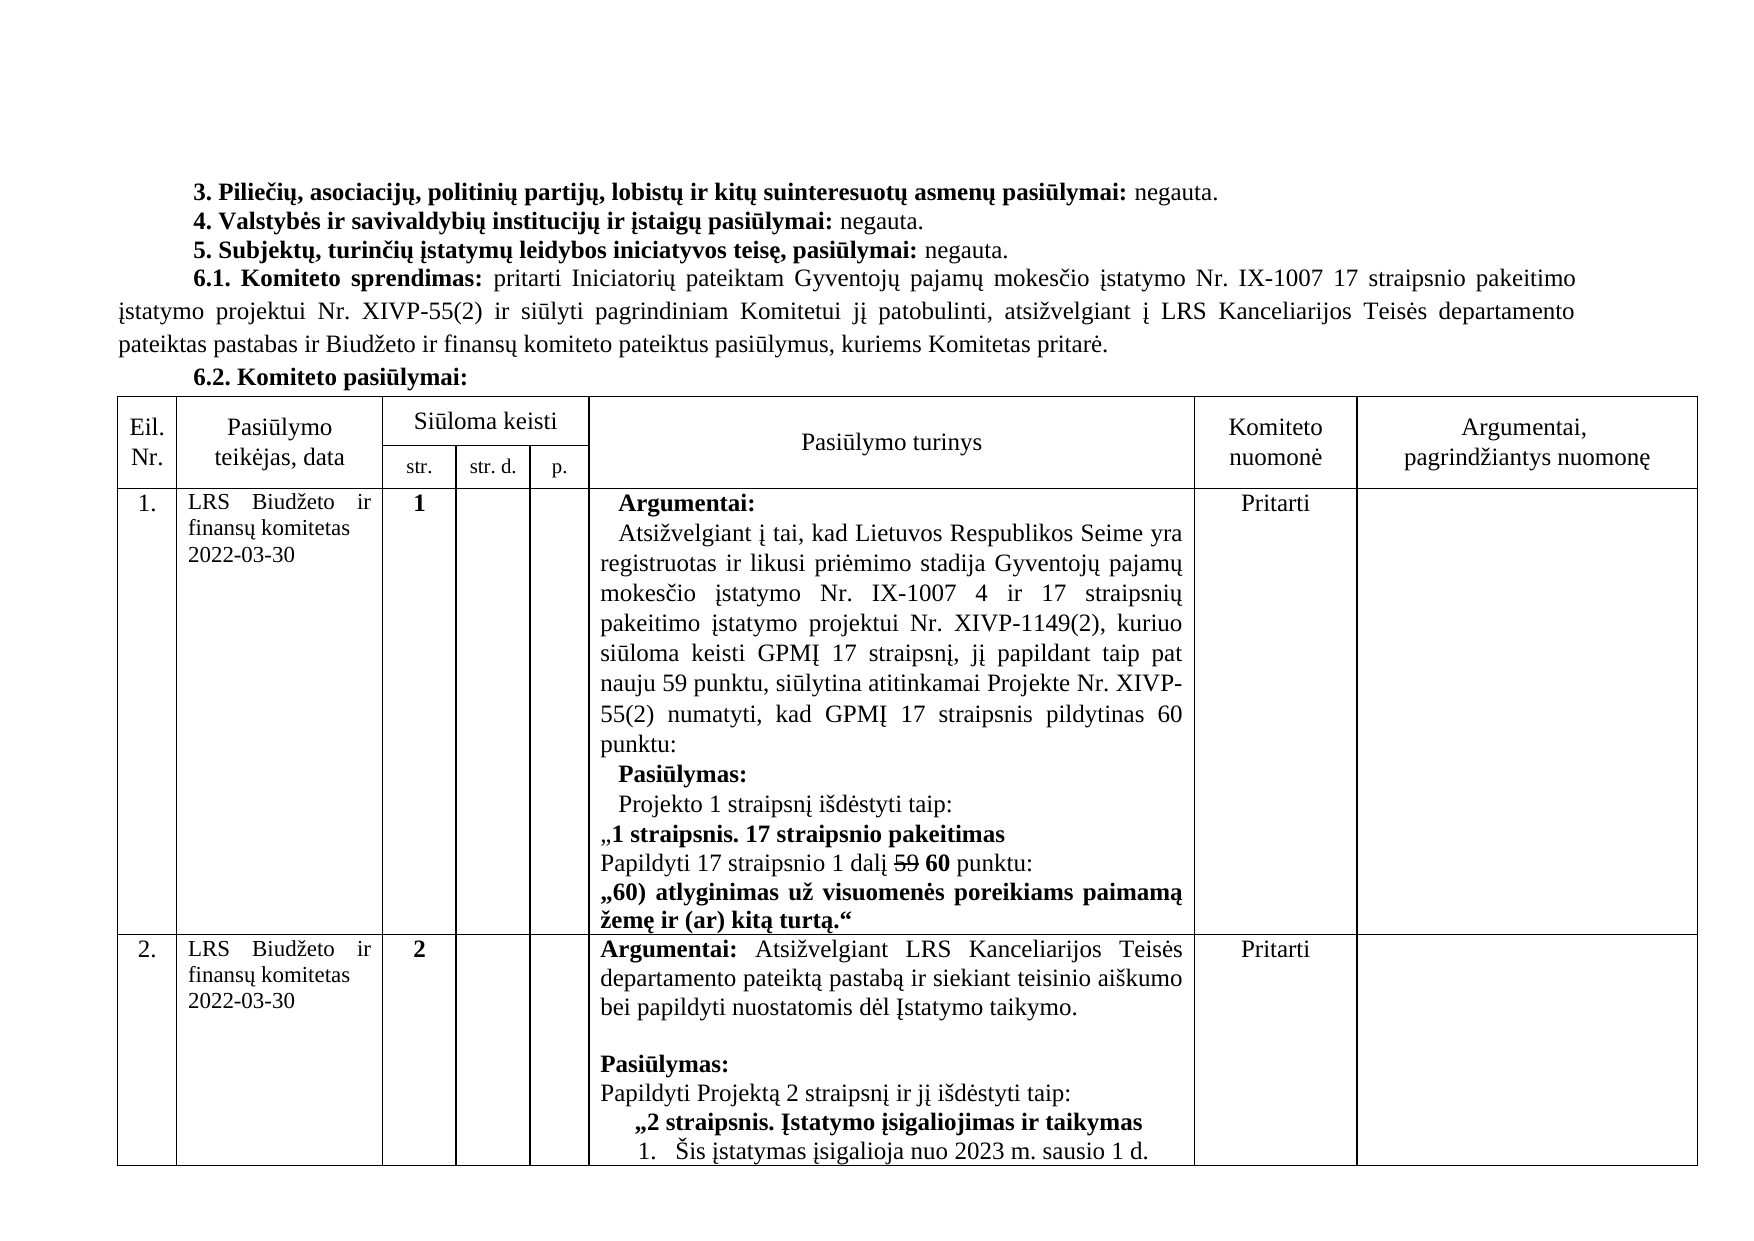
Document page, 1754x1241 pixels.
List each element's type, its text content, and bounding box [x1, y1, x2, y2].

table_header Eil. Nr. [118, 397, 176, 487]
subtitle 3. Piliečių, asociacijų, politinių partijų, lobistų ir kitų suinteresuotų asmenų pasiūlymai: negauta. [118, 177, 1577, 206]
table_cell Pritarti [1195, 489, 1356, 934]
subtitle 6.1. Komiteto sprendimas: pritarti Iniciatorių pateiktam Gyventojų pajamų mokesčio įstatymo Nr. IX-1007 17 straipsnio pakeitimo įstatymo projektui Nr. XIVP-55(2) ir siūlyti pagrindiniam Komitetui jį patobulinti, atsižvelgiant į LRS Kanceliarijos Teisės departamento pateiktas pastabas ir Biudžeto ir finansų komiteto pateiktus pasiūlymus, kuriems Komitetas pritarė. [118, 263, 1577, 358]
table_cell str. d. [457, 446, 529, 487]
table_cell Argumentai: Atsižvelgiant LRS Kanceliarijos Teisės departamento pateiktą pastabą ir siekiant teisinio aiškumo bei papildyti nuostatomis dėl Įstatymo taikymo. Pasiūlymas: Papildyti Projektą 2 straipsnį ir jį išdėstyti taip: „2 straipsnis. Įstatymo įsigaliojimas ir taikymas Šis įstatymas įsigalioja nuo 2023 m. sausio 1 d. Šio įstatymo nuostatos taikomos apskaičiuojant ir deklaruojant 2023 metų ir vėlesnių mokestinių laikotarpių pajamas. [590, 935, 1194, 1164]
table_cell Argumentai: Atsižvelgiant į tai, kad Lietuvos Respublikos Seime yra registruotas ir likusi priėmimo stadija Gyventojų pajamų mokesčio įstatymo Nr. IX-1007 4 ir 17 straipsnių pakeitimo įstatymo projektui Nr. XIVP-1149(2), kuriuo siūloma keisti GPMĮ 17 straipsnį, jį papildant taip pat nauju 59 punktu, siūlytina atitinkamai Projekte Nr. XIVP-55(2) numatyti, kad GPMĮ 17 straipsnis pildytinas 60 punktu: Pasiūlymas: Projekto 1 straipsnį išdėstyti taip: „1 straipsnis. 17 straipsnio pakeitimas Papildyti 17 straipsnio 1 dalį 59 60 punktu: „60) atlyginimas už visuomenės poreikiams paimamą žemę ir (ar) kitą turtą.“ [590, 489, 1194, 934]
table_cell [531, 489, 588, 934]
table_cell 2 [383, 935, 455, 1164]
table_header Argumentai, pagrindžiantys nuomonę [1358, 397, 1697, 487]
table_cell LRS Biudžeto ir finansų komitetas 2022-03-30 [177, 489, 382, 934]
table_cell [1358, 489, 1697, 934]
table_cell str. [383, 446, 455, 487]
subtitle 6.2. Komiteto pasiūlymai: [118, 362, 1577, 391]
table_cell [1358, 935, 1697, 1164]
subtitle 4. Valstybės ir savivaldybių institucijų ir įstaigų pasiūlymai: negauta. [118, 206, 1577, 235]
table_header Pasiūlymo turinys [590, 397, 1194, 487]
table_cell 1 [383, 489, 455, 934]
table_cell [457, 489, 529, 934]
table_cell [457, 935, 529, 1164]
subtitle 5. Subjektų, turinčių įstatymų leidybos iniciatyvos teisę, pasiūlymai: negauta. [118, 235, 1577, 263]
table_header Pasiūlymo teikėjas, data [177, 397, 382, 487]
table_header Siūloma keisti [383, 397, 588, 445]
table_cell 1. [118, 489, 176, 934]
table_cell 2. [118, 935, 176, 1164]
table_cell LRS Biudžeto ir finansų komitetas 2022-03-30 [177, 935, 382, 1164]
table_header Komiteto nuomonė [1195, 397, 1356, 487]
table_cell p. [531, 446, 588, 487]
table_cell Pritarti [1195, 935, 1356, 1164]
table_cell [531, 935, 588, 1164]
